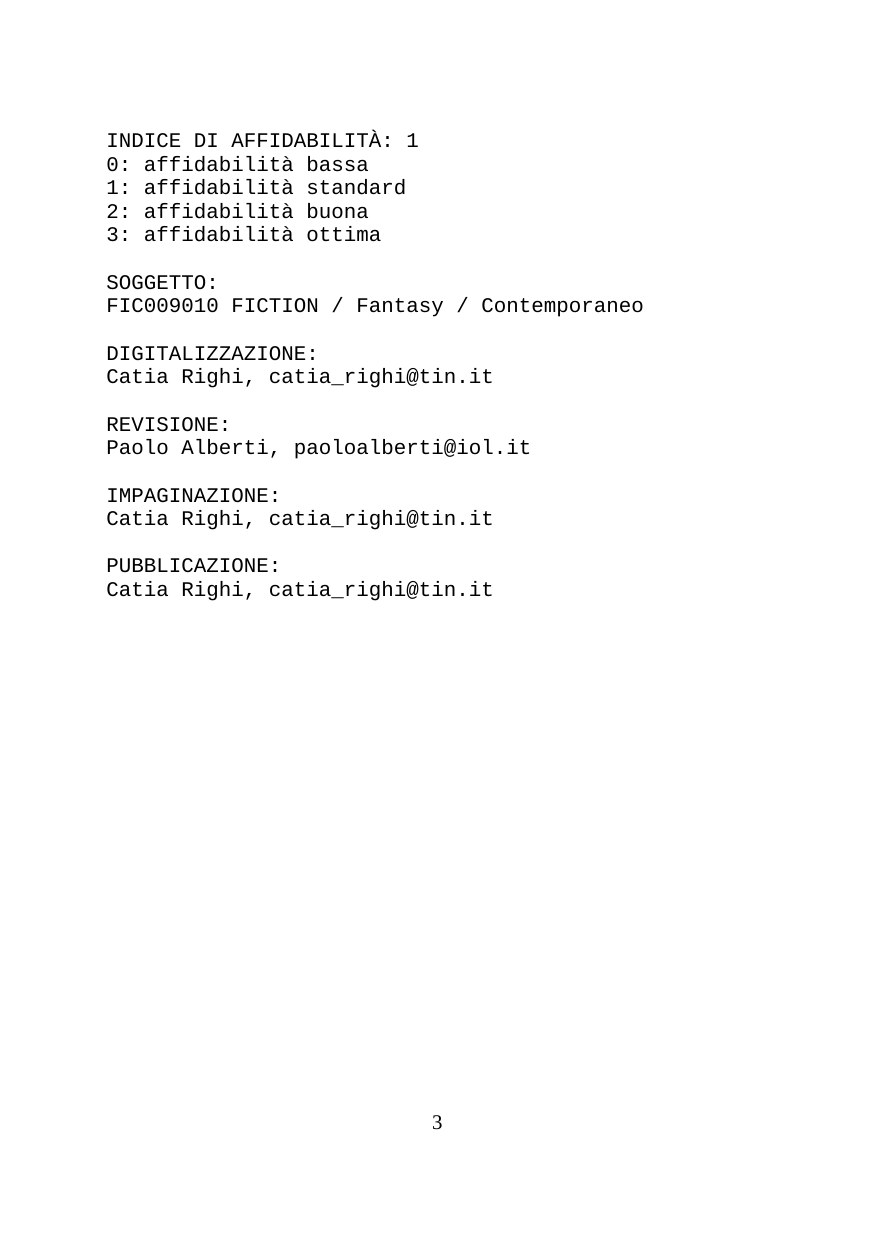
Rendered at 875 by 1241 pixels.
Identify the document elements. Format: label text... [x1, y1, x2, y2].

text 0: affidabilità bassa [106, 153, 768, 177]
text PUBBLICAZIONE: [106, 556, 768, 579]
text 2: affidabilità buona [106, 201, 768, 224]
text FIC009010 FICTION / Fantasy / Contemporaneo [106, 295, 768, 319]
text 3: affidabilità ottima [106, 224, 768, 248]
text DIGITALIZZAZIONE: [106, 343, 768, 366]
text Catia Righi, catia_righi@tin.it [106, 508, 768, 532]
text INDICE DI AFFIDABILITÀ: 1 [106, 130, 768, 153]
text IMPAGINAZIONE: [106, 484, 768, 508]
text 1: affidabilità standard [106, 177, 768, 201]
text SOGGETTO: [106, 272, 768, 295]
text Catia Righi, catia_righi@tin.it [106, 366, 768, 390]
text REVISIONE: [106, 414, 768, 437]
text Catia Righi, catia_righi@tin.it [106, 579, 768, 603]
text Paolo Alberti, paoloalberti@iol.it [106, 437, 768, 461]
